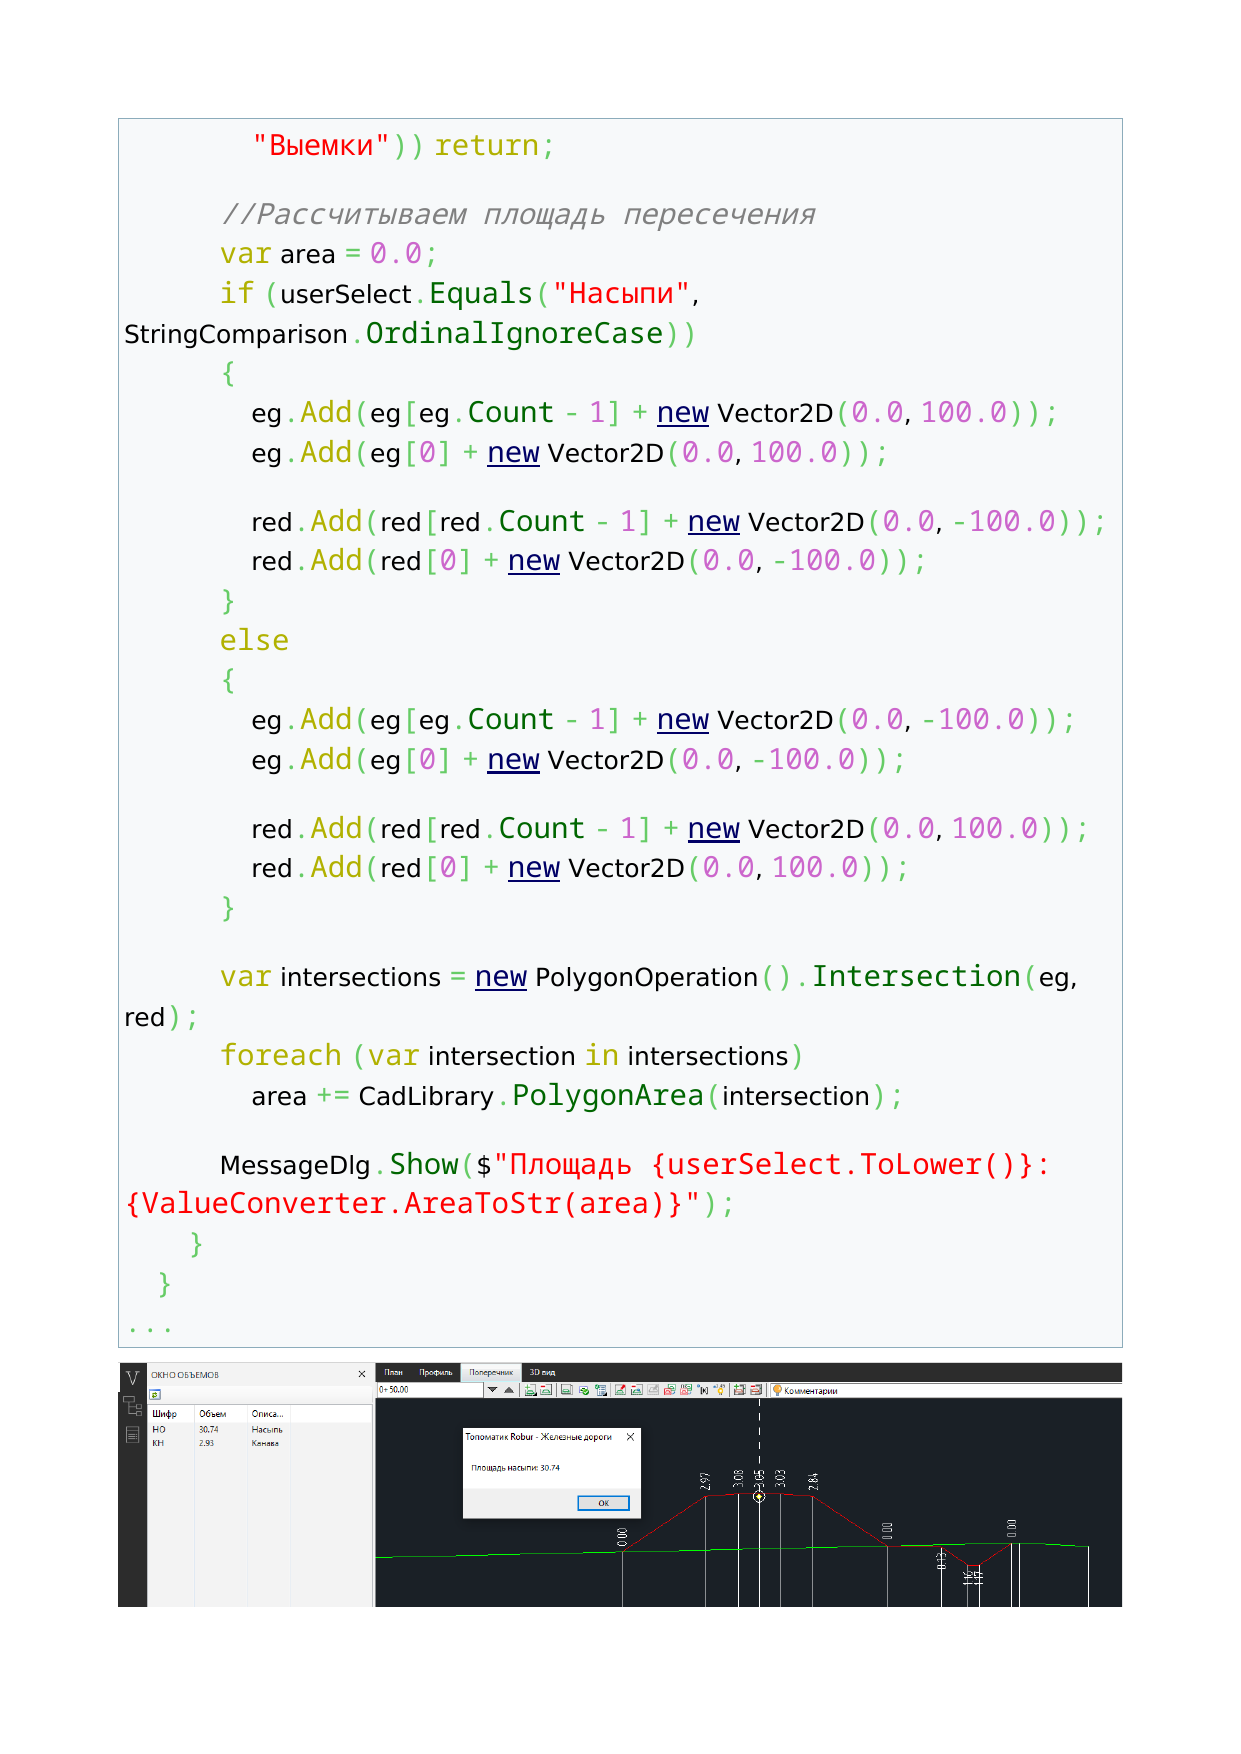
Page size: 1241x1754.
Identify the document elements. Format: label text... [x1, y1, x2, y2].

picture [118, 1362, 1123, 1607]
table_header "Выемки")) return; //Рассчитываем площадь пересечения var area = 0.0; if (userSelect.Equals("Насыпи", StringComparison.OrdinalIgnoreCase)) { eg.Add(eg[eg.Count - 1] + new Vector2D(0.0, 100.0)); eg.Add(eg[0] + new Vector2D(0.0, 100.0)); red.Add(red[red.Count - 1] + new Vector2D(0.0, -100.0)); red.Add(red[0] + new Vector2D(0.0, -100.0)); } else { eg.Add(eg[eg.Count - 1] + new Vector2D(0.0, -100.0)); eg.Add(eg[0] + new Vector2D(0.0, -100.0)); red.Add(red[red.Count - 1] + new Vector2D(0.0, 100.0)); red.Add(red[0] + new Vector2D(0.0, 100.0)); } var intersections = new PolygonOperation().Intersection(eg, red); foreach (var intersection in intersections) area += CadLibrary.PolygonArea(intersection); MessageDlg.Show($"Площадь {userSelect.ToLower()}: {ValueConverter.AreaToStr(area)}"); } } ... [119, 119, 1122, 1347]
